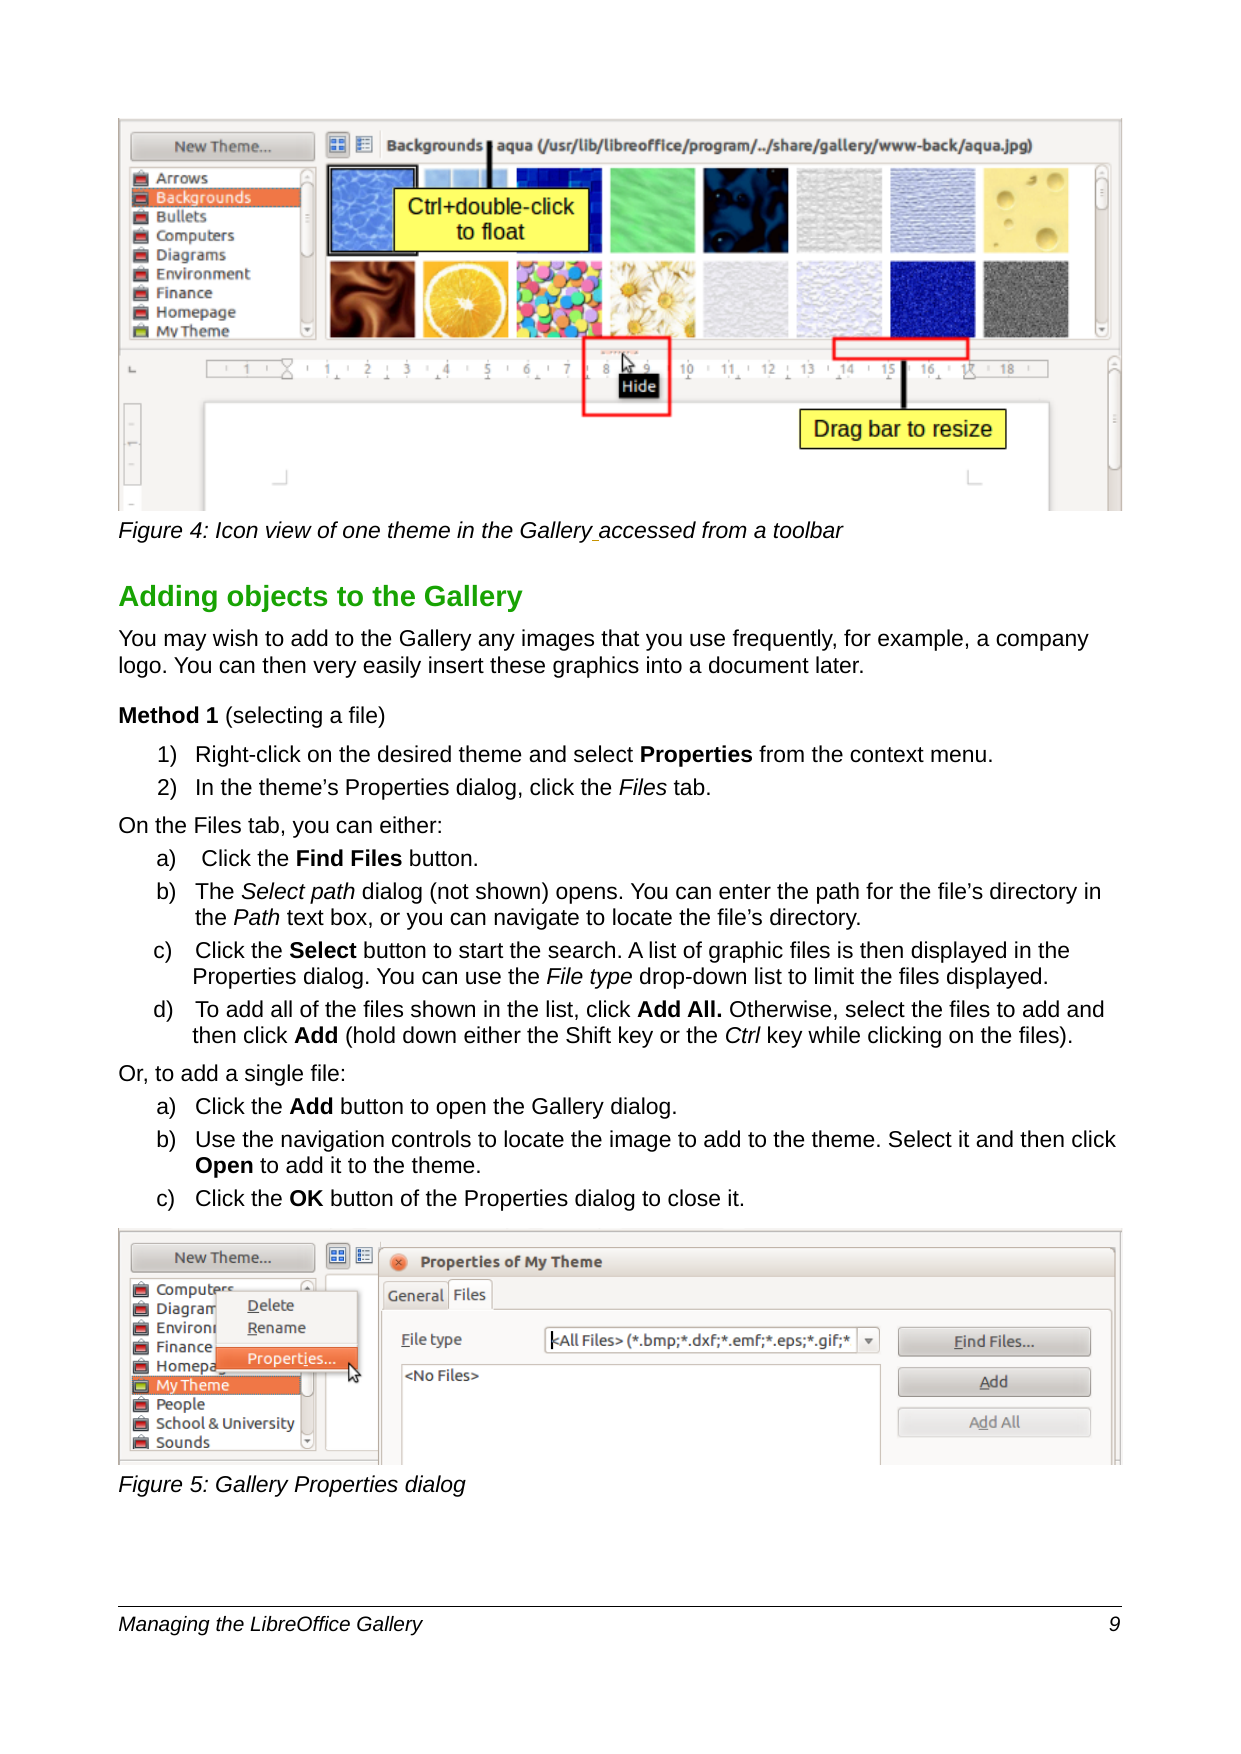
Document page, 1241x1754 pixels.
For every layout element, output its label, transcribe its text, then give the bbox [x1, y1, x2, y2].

picture [118, 118, 1123, 511]
list Or, to add a single file: [118, 1060, 1122, 1087]
text You may wish to add to the Gallery any images that you use frequently, for example, a company logo. You can then very easily insert these graphics into a document later. [118, 625, 1122, 678]
list To add all of the files shown in the list, click Add All. Otherwise, select the files to add and then click Add (hold down either the Shift key or the Ctrl key while clicking on the files). [153, 996, 1122, 1048]
picture [118, 1228, 1123, 1465]
list In the theme’s Properties dialog, click the Files tab. [177, 773, 1122, 800]
list On the Files tab, you can either: [118, 812, 1122, 839]
subtitle Adding objects to the Gallery [118, 579, 1122, 613]
text Figure 5: Gallery Properties dialog [118, 1471, 1122, 1498]
list Click the Add button to open the Gallery dialog. [156, 1093, 1122, 1119]
list Right-click on the desired theme and select Properties from the context menu. [177, 741, 1122, 767]
list Click the Select button to start the search. A list of graphic files is then displayed in the Properties dialog. You can use the File type drop-down list to limit the files displayed. [153, 937, 1122, 989]
text Method 1 (selecting a file) [118, 702, 1122, 728]
list Click the Find Files button. [156, 845, 1122, 872]
text Figure 4: Icon view of one theme in the Gallery accessed from a toolbar [118, 517, 1122, 544]
list The Select path dialog (not shown) opens. You can enter the path for the file’s directory in the Path text box, or you can navigate to locate the file’s directory. [156, 878, 1122, 931]
list Use the navigation controls to locate the image to add to the theme. Select it and then click Open to add it to the theme. [156, 1126, 1122, 1178]
list Click the OK button of the Properties dialog to close it. [156, 1184, 1122, 1211]
